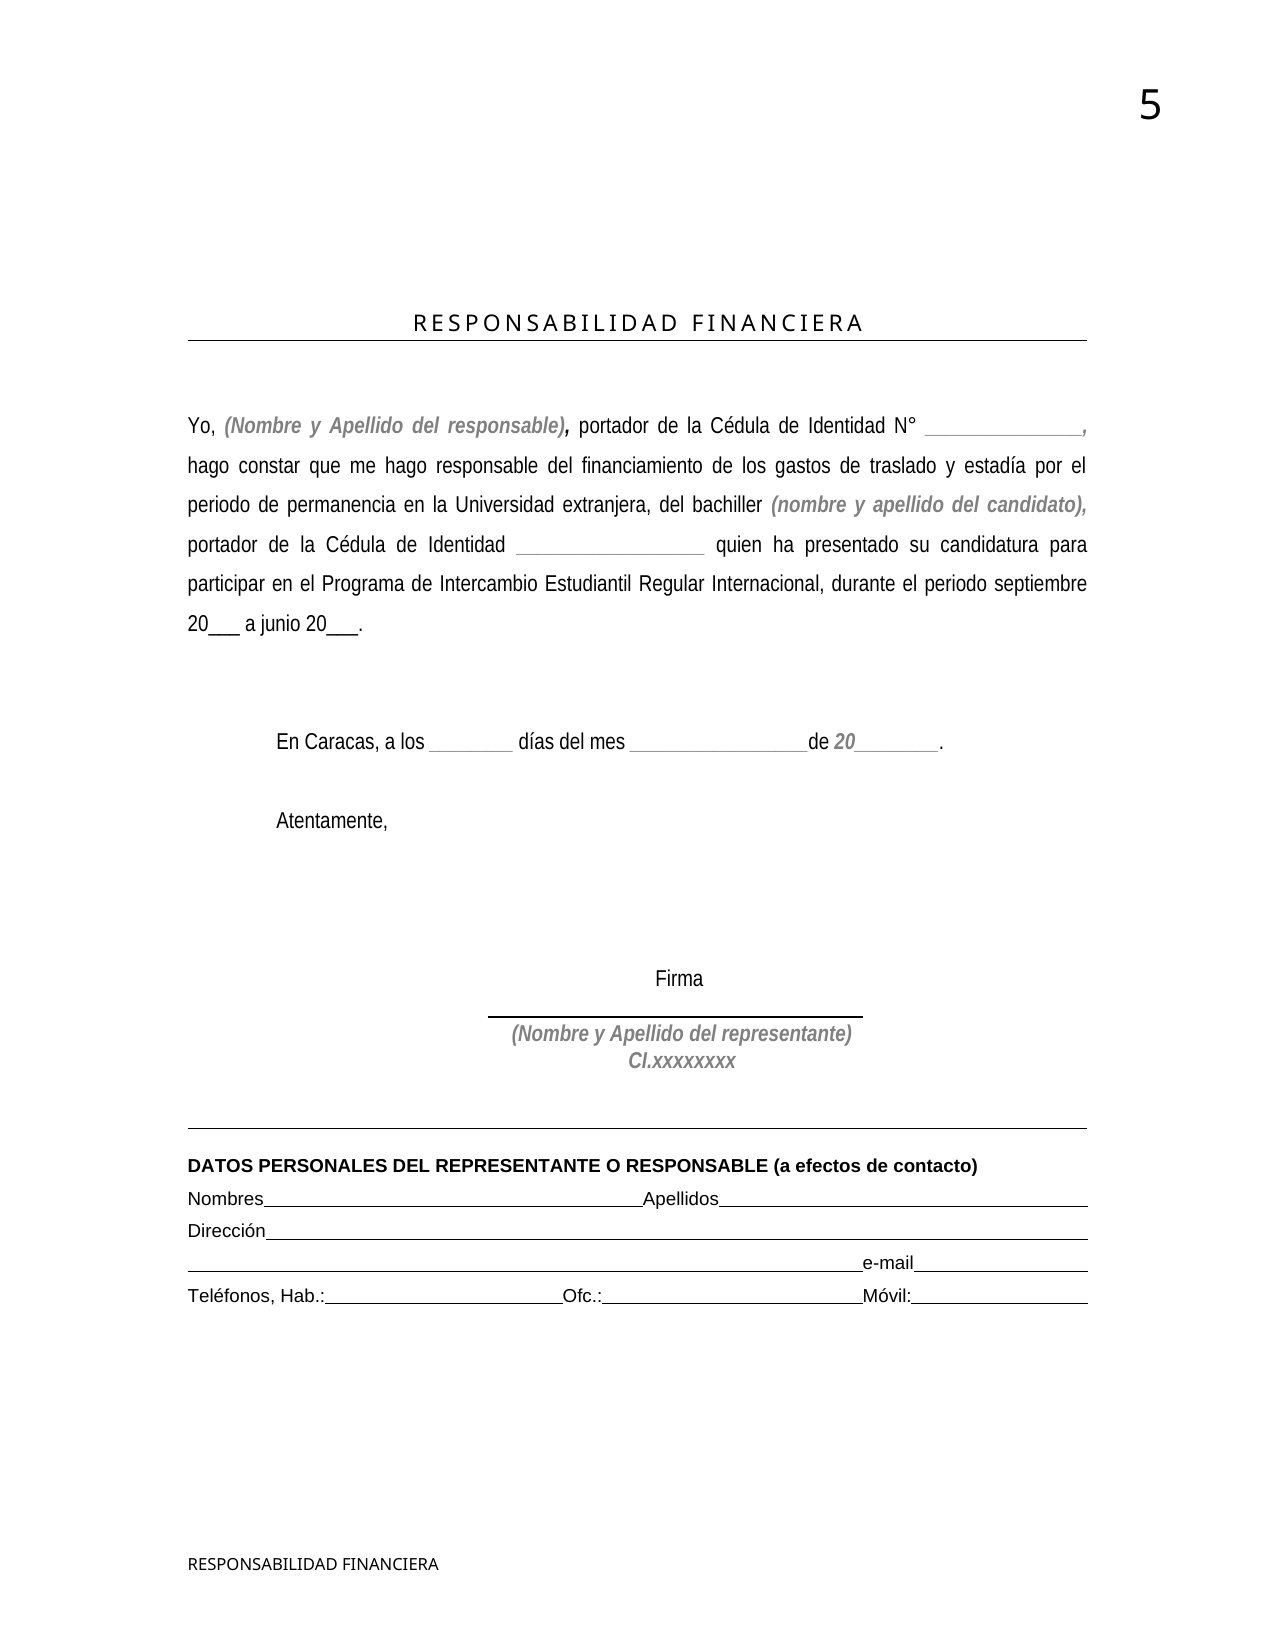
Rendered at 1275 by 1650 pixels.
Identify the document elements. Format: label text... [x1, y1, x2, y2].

text Nombres Apellidos [187, 1187, 1087, 1209]
text Teléfonos, Hab.: Ofc.: Móvil: [187, 1284, 1087, 1306]
text Atentamente, [187, 807, 1087, 833]
text Yo, (Nombre y Apellido del responsable), portador de la Cédula de Identidad N° _______________, hago constar que me hago responsable del financiamiento de los gastos de traslado y estadía por el periodo de permanencia en la Universidad extranjera, del bachiller (nombre y apellido del candidato), portador de la Cédula de Identidad __________________ quien ha presentado su candidatura para participar en el Programa de Intercambio Estudiantil Regular Internacional, durante el periodo septiembre 20___ a junio 20___. [187, 412, 1087, 636]
text e-mail [187, 1252, 1087, 1274]
text Firma [187, 965, 1087, 992]
text DATOS PERSONALES DEL REPRESENTANTE O RESPONSABLE (a efectos de contacto) [187, 1155, 1087, 1177]
text En Caracas, a los ________ días del mes _________________de 20________. [187, 728, 1087, 754]
text (Nombre y Apellido del representante) [187, 1020, 1087, 1047]
text CI.xxxxxxxx [187, 1047, 1087, 1073]
text Dirección [187, 1220, 1087, 1241]
text RESPONSABILIDAD FINANCIERA [187, 307, 1087, 341]
